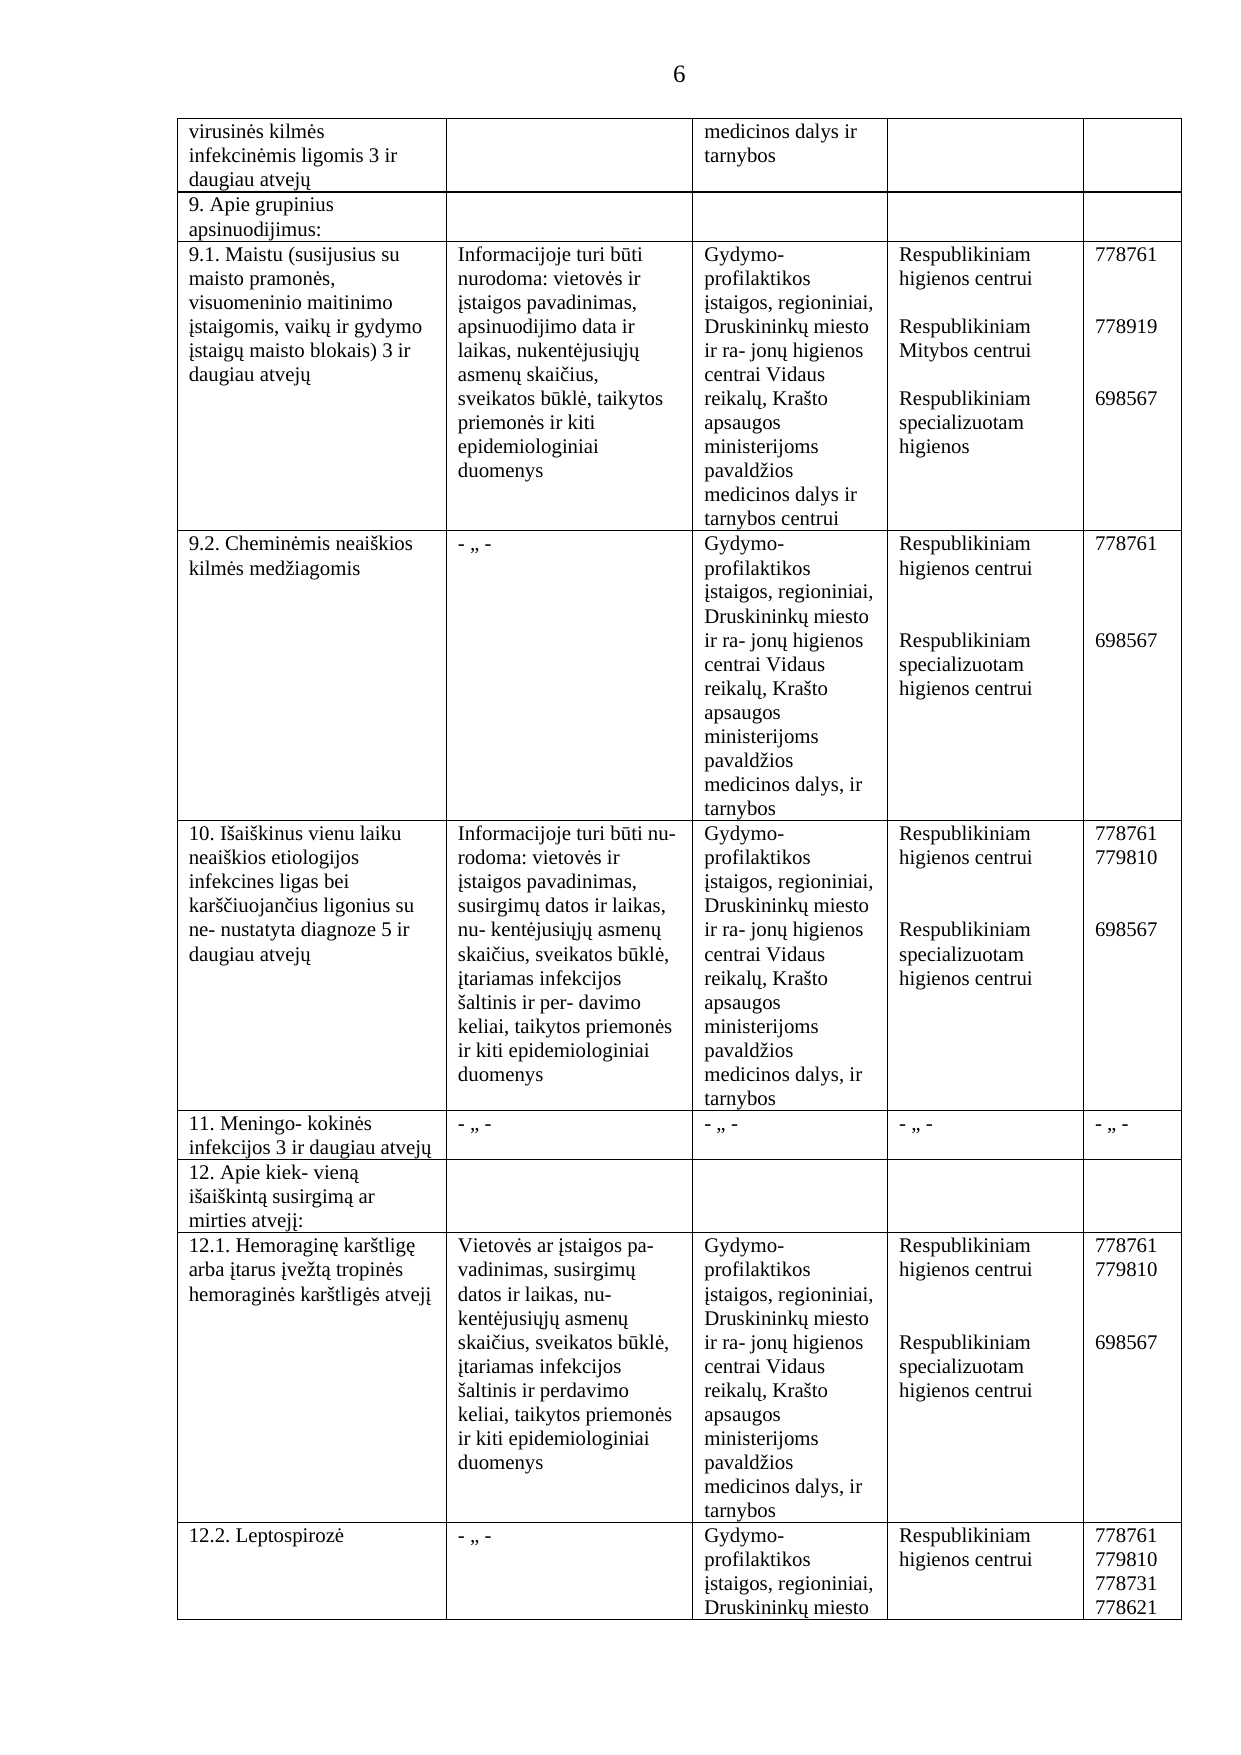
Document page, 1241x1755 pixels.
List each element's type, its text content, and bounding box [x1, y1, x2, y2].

table_cell 10. Išaiškinus vienu laiku neaiškios etiologijos infekcines ligas bei karščiuojančius ligonius su ne- nustatyta diagnoze 5 ir daugiau atvejų [178, 821, 446, 1110]
table_cell 778761 778919 698567 [1084, 242, 1181, 530]
table_cell Gydymo-profilaktikos įstaigos, regioniniai, Druskininkų miesto [693, 1523, 887, 1619]
table_cell [447, 193, 692, 241]
table_cell [888, 193, 1083, 241]
table_cell 778761 779810 778731 778621 [1084, 1523, 1181, 1619]
table_cell - „ - [447, 1523, 692, 1619]
table_cell [693, 193, 887, 241]
table_cell Gydymo-profilaktikos įstaigos, regioniniai, Druskininkų miesto ir ra- jonų higienos centrai Vidaus reikalų, Krašto apsaugos ministerijoms pavaldžios medicinos dalys ir tarnybos centrui [693, 242, 887, 530]
table_cell [693, 1160, 887, 1232]
table_cell Gydymo-profilaktikos įstaigos, regioniniai, Druskininkų miesto ir ra- jonų higienos centrai Vidaus reikalų, Krašto apsaugos ministerijoms pavaldžios medicinos dalys, ir tarnybos [693, 821, 887, 1110]
table_cell Respublikiniam higienos centrui Respublikiniam specializuotam higienos centrui [888, 531, 1083, 820]
table_cell 778761 698567 [1084, 531, 1181, 820]
table_cell [447, 1160, 692, 1232]
table_cell - „ - [888, 1111, 1083, 1159]
table_cell Respublikiniam higienos centrui Respublikiniam specializuotam higienos centrui [888, 1233, 1083, 1522]
table_cell 12.1. Hemoraginę karštligę arba įtarus įvežtą tropinės hemoraginės karštligės atvejį [178, 1233, 446, 1522]
table_cell 9. Apie grupinius apsinuodijimus: [178, 193, 446, 241]
table_cell - „ - [1084, 1111, 1181, 1159]
table_cell [1084, 193, 1181, 241]
table_cell [888, 119, 1083, 191]
table_cell 11. Meningo- kokinės infekcijos 3 ir daugiau atvejų [178, 1111, 446, 1159]
table_cell 778761 779810 698567 [1084, 821, 1181, 1110]
table_cell - „ - [693, 1111, 887, 1159]
table_cell Respublikiniam higienos centrui Respublikiniam Mitybos centrui Respublikiniam specializuotam higienos [888, 242, 1083, 530]
table_cell Informacijoje turi būti nurodoma: vietovės ir įstaigos pavadinimas, apsinuodijimo data ir laikas, nukentėjusiųjų asmenų skaičius, sveikatos būklė, taikytos priemonės ir kiti epidemiologiniai duomenys [447, 242, 692, 530]
table_cell [1084, 119, 1181, 191]
table_cell 12. Apie kiek- vieną išaiškintą susirgimą ar mirties atvejį: [178, 1160, 446, 1232]
table_cell Vietovės ar įstaigos pa- vadinimas, susirgimų datos ir laikas, nu- kentėjusiųjų asmenų skaičius, sveikatos būklė, įtariamas infekcijos šaltinis ir perdavimo keliai, taikytos priemonės ir kiti epidemiologiniai duomenys [447, 1233, 692, 1522]
table_cell [1084, 1160, 1181, 1232]
table_cell 9.1. Maistu (susijusius su maisto pramonės, visuomeninio maitinimo įstaigomis, vaikų ir gydymo įstaigų maisto blokais) 3 ir daugiau atvejų [178, 242, 446, 530]
table_cell [447, 119, 692, 191]
table_cell Respublikiniam higienos centrui [888, 1523, 1083, 1619]
table_cell 778761 779810 698567 [1084, 1233, 1181, 1522]
table_cell Respublikiniam higienos centrui Respublikiniam specializuotam higienos centrui [888, 821, 1083, 1110]
table_cell [888, 1160, 1083, 1232]
table_cell - „ - [447, 531, 692, 820]
table_cell Informacijoje turi būti nu- rodoma: vietovės ir įstaigos pavadinimas, susirgimų datos ir laikas, nu- kentėjusiųjų asmenų skaičius, sveikatos būklė, įtariamas infekcijos šaltinis ir per- davimo keliai, taikytos priemonės ir kiti epidemiologiniai duomenys [447, 821, 692, 1110]
table_cell virusinės kilmės infekcinėmis ligomis 3 ir daugiau atvejų [178, 119, 446, 191]
table_cell 12.2. Leptospirozė [178, 1523, 446, 1619]
table_cell medicinos dalys ir tarnybos [693, 119, 887, 191]
table_cell Gydymo-profilaktikos įstaigos, regioniniai, Druskininkų miesto ir ra- jonų higienos centrai Vidaus reikalų, Krašto apsaugos ministerijoms pavaldžios medicinos dalys, ir tarnybos [693, 1233, 887, 1522]
table_cell 9.2. Cheminėmis neaiškios kilmės medžiagomis [178, 531, 446, 820]
table_cell Gydymo-profilaktikos įstaigos, regioniniai, Druskininkų miesto ir ra- jonų higienos centrai Vidaus reikalų, Krašto apsaugos ministerijoms pavaldžios medicinos dalys, ir tarnybos [693, 531, 887, 820]
table_cell - „ - [447, 1111, 692, 1159]
